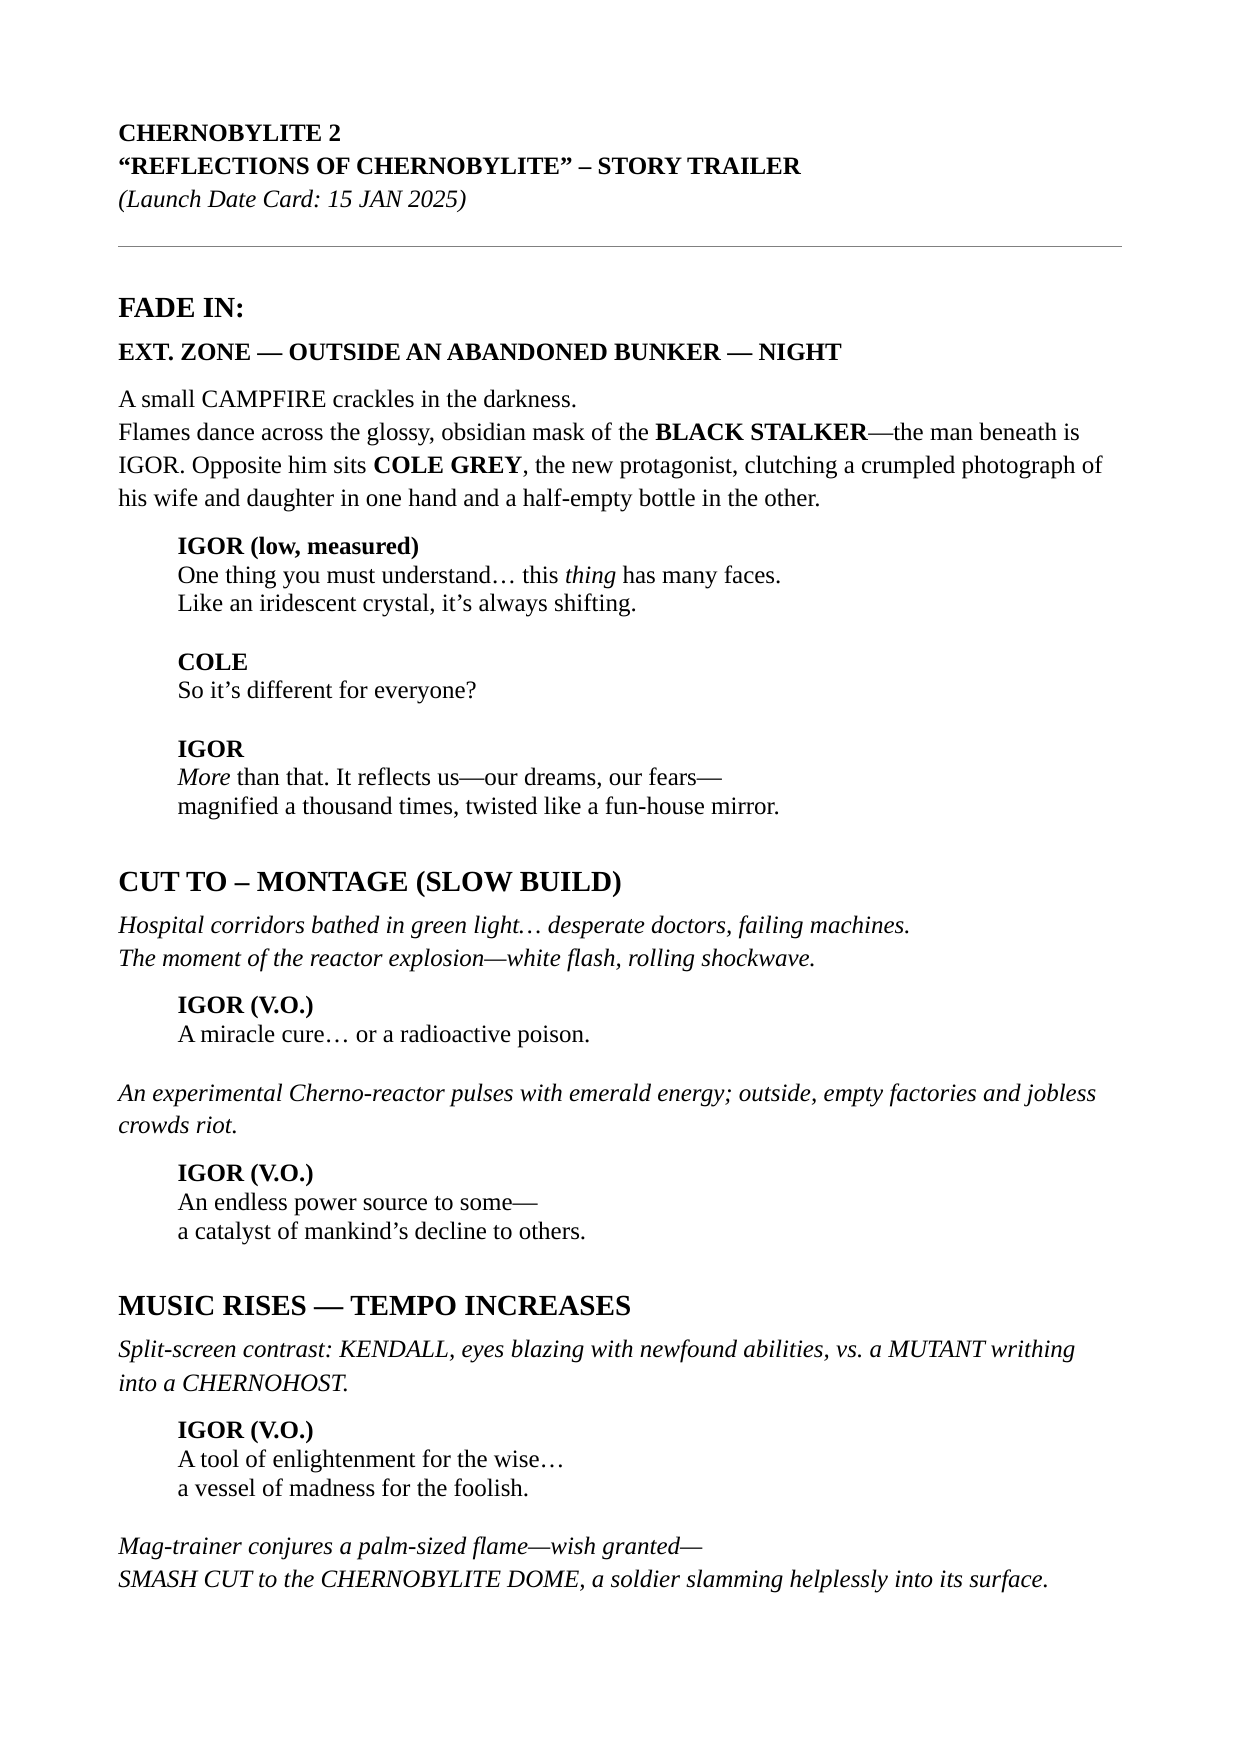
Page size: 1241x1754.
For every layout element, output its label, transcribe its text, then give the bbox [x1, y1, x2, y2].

text EXT. ZONE — OUTSIDE AN ABANDONED BUNKER — NIGHT [118, 337, 1122, 365]
text IGOR (V.O.) An endless power source to some— a catalyst of mankind’s decline to others. [177, 1158, 1063, 1244]
subtitle FADE IN: [118, 291, 1122, 324]
text COLE So it’s different for everyone? [177, 647, 1063, 704]
text A small CAMPFIRE crackles in the darkness. Flames dance across the glossy, obsidian mask of the BLACK STALKER—the man beneath is IGOR. Opposite him sits COLE GREY, the new protagonist, clutching a crumpled photograph of his wife and daughter in one hand and a half-empty bottle in the other. [118, 384, 1122, 512]
text Split-screen contrast: KENDALL, eyes blazing with newfound abilities, vs. a MUTANT writhing into a CHERNOHOST. [118, 1334, 1122, 1396]
text Hospital corridors bathed in green light… desperate doctors, failing machines. The moment of the reactor explosion—white flash, rolling shockwave. [118, 910, 1122, 972]
text An experimental Cherno-reactor pulses with emerald energy; outside, empty factories and jobless crowds riot. [118, 1078, 1122, 1139]
text Mag-trainer conjures a palm-sized flame—wish granted— SMASH CUT to the CHERNOBYLITE DOME, a soldier slamming helplessly into its surface. [118, 1531, 1122, 1593]
subtitle CUT TO – MONTAGE (SLOW BUILD) [118, 864, 1122, 897]
text IGOR More than that. It reflects us—our dreams, our fears— magnified a thousand times, twisted like a fun-house mirror. [177, 734, 1063, 820]
text IGOR (V.O.) A tool of enlightenment for the wise… a vessel of madness for the foolish. [177, 1415, 1063, 1501]
subtitle MUSIC RISES — TEMPO INCREASES [118, 1288, 1122, 1322]
text IGOR (V.O.) A miracle cure… or a radioactive poison. [177, 991, 1063, 1048]
text CHERNOBYLITE 2 “REFLECTIONS OF CHERNOBYLITE” – STORY TRAILER (Launch Date Card: 15 JAN 2025) [118, 118, 1122, 213]
text IGOR (low, measured) One thing you must understand… this thing has many faces. Like an iridescent crystal, it’s always shifting. [177, 531, 1063, 617]
